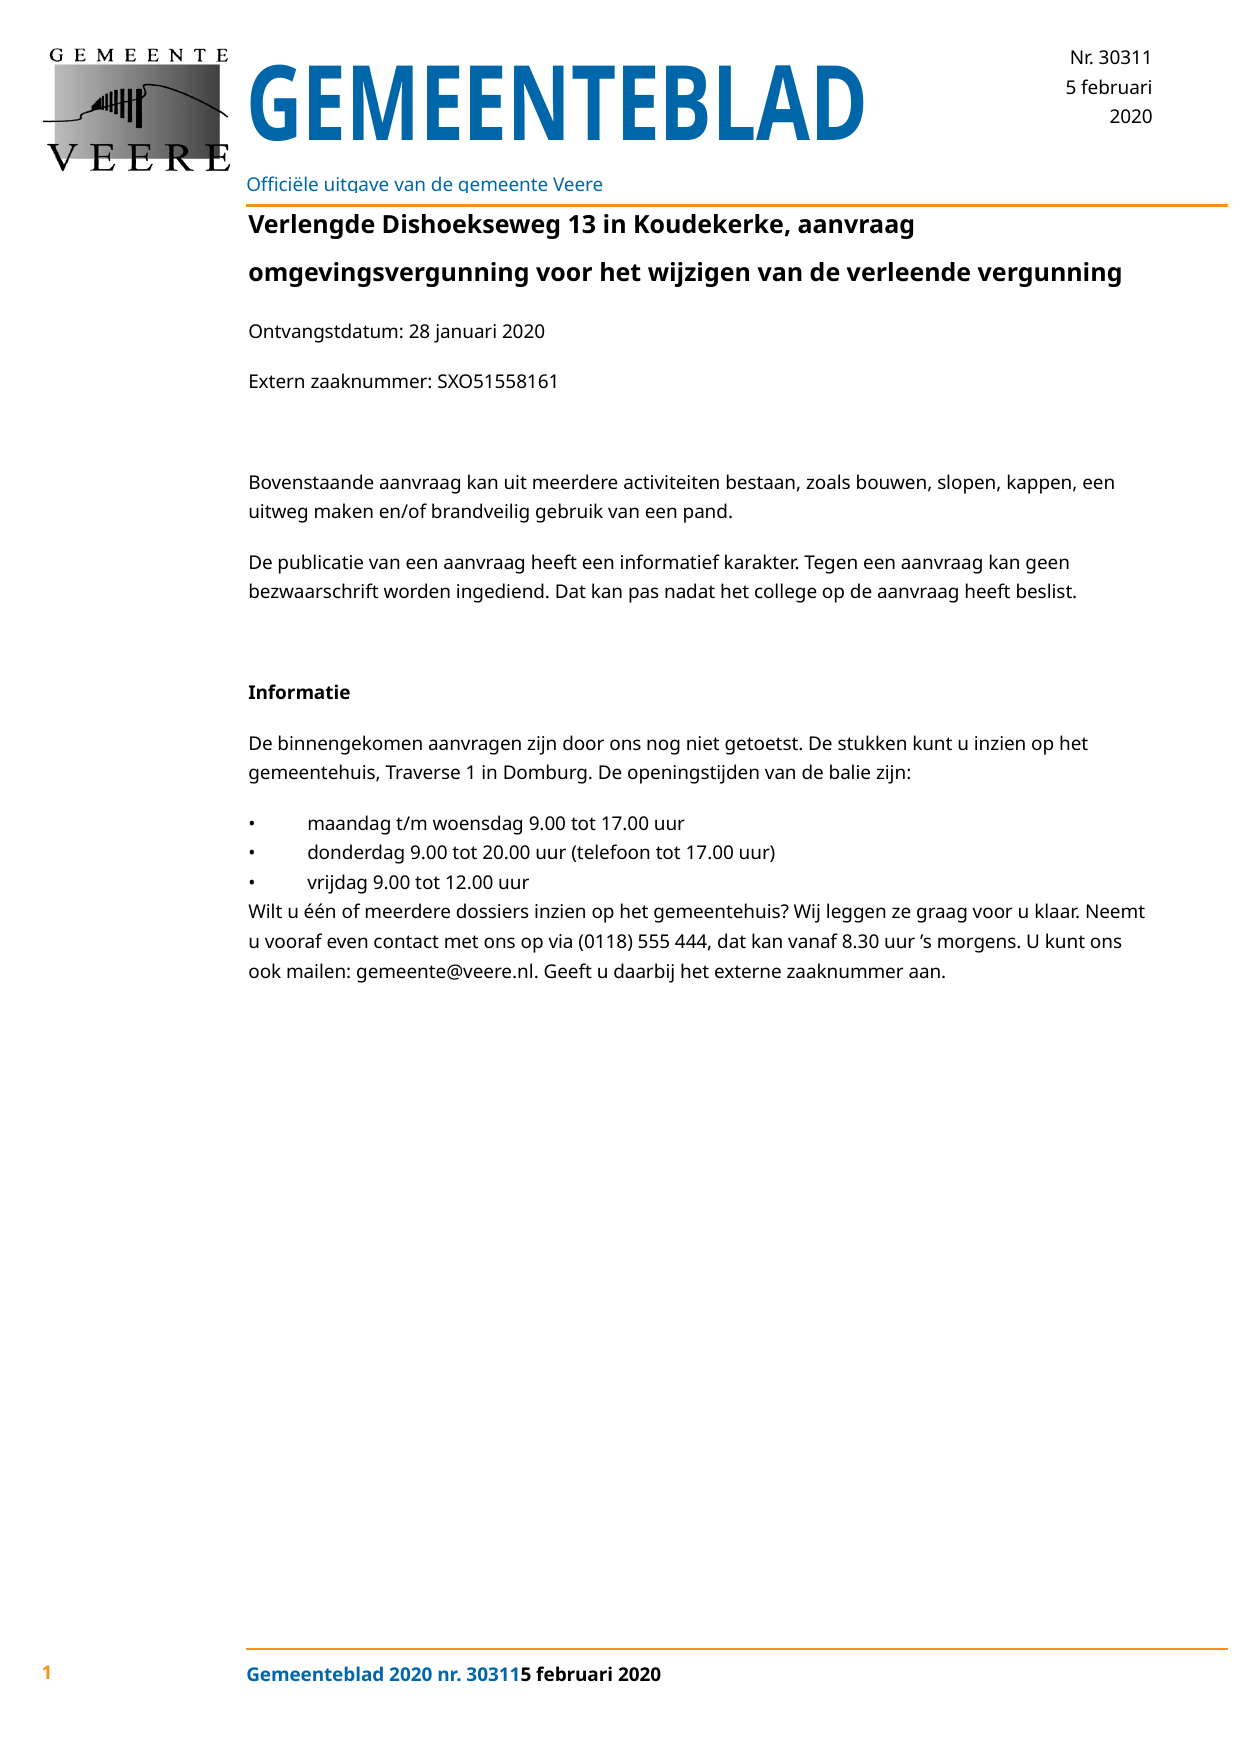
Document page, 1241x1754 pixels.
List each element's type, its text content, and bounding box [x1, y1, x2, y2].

text Verlengde Dishoekseweg 13 in Koudekerke, aanvraag omgevingsvergunning voor het wijzigen van de verleende vergunning [248, 207, 1152, 288]
list maandag t/m woensdag 9.00 tot 17.00 uur [248, 810, 1152, 836]
text De binnengekomen aanvragen zijn door ons nog niet getoetst. De stukken kunt u inzien op het gemeentehuis, Traverse 1 in Domburg. De openingstijden van de balie zijn: [248, 730, 1152, 785]
text Wilt u één of meerdere dossiers inzien op het gemeentehuis? Wij leggen ze graag voor u klaar. Neemt u vooraf even contact met ons op via (0118) 555 444, dat kan vanaf 8.30 uur ’s morgens. U kunt ons ook mailen: gemeente@veere.nl. Geeft u daarbij het externe zaaknummer aan. [248, 899, 1152, 984]
text Extern zaaknummer: SXO51558161 [248, 368, 1152, 394]
text Informatie [248, 679, 1152, 705]
list donderdag 9.00 tot 20.00 uur (telefoon tot 17.00 uur) [248, 839, 1152, 865]
text De publicatie van een aanvraag heeft een informatief karakter. Tegen een aanvraag kan geen bezwaarschrift worden ingediend. Dat kan pas nadat het college op de aanvraag heeft beslist. [248, 549, 1152, 604]
text Ontvangstdatum: 28 januari 2020 [248, 318, 1152, 344]
text Bovenstaande aanvraag kan uit meerdere activiteiten bestaan, zoals bouwen, slopen, kappen, een uitweg maken en/of brandveilig gebruik van een pand. [248, 469, 1152, 524]
list vrijdag 9.00 tot 12.00 uur [248, 869, 1152, 895]
picture [41, 47, 231, 172]
